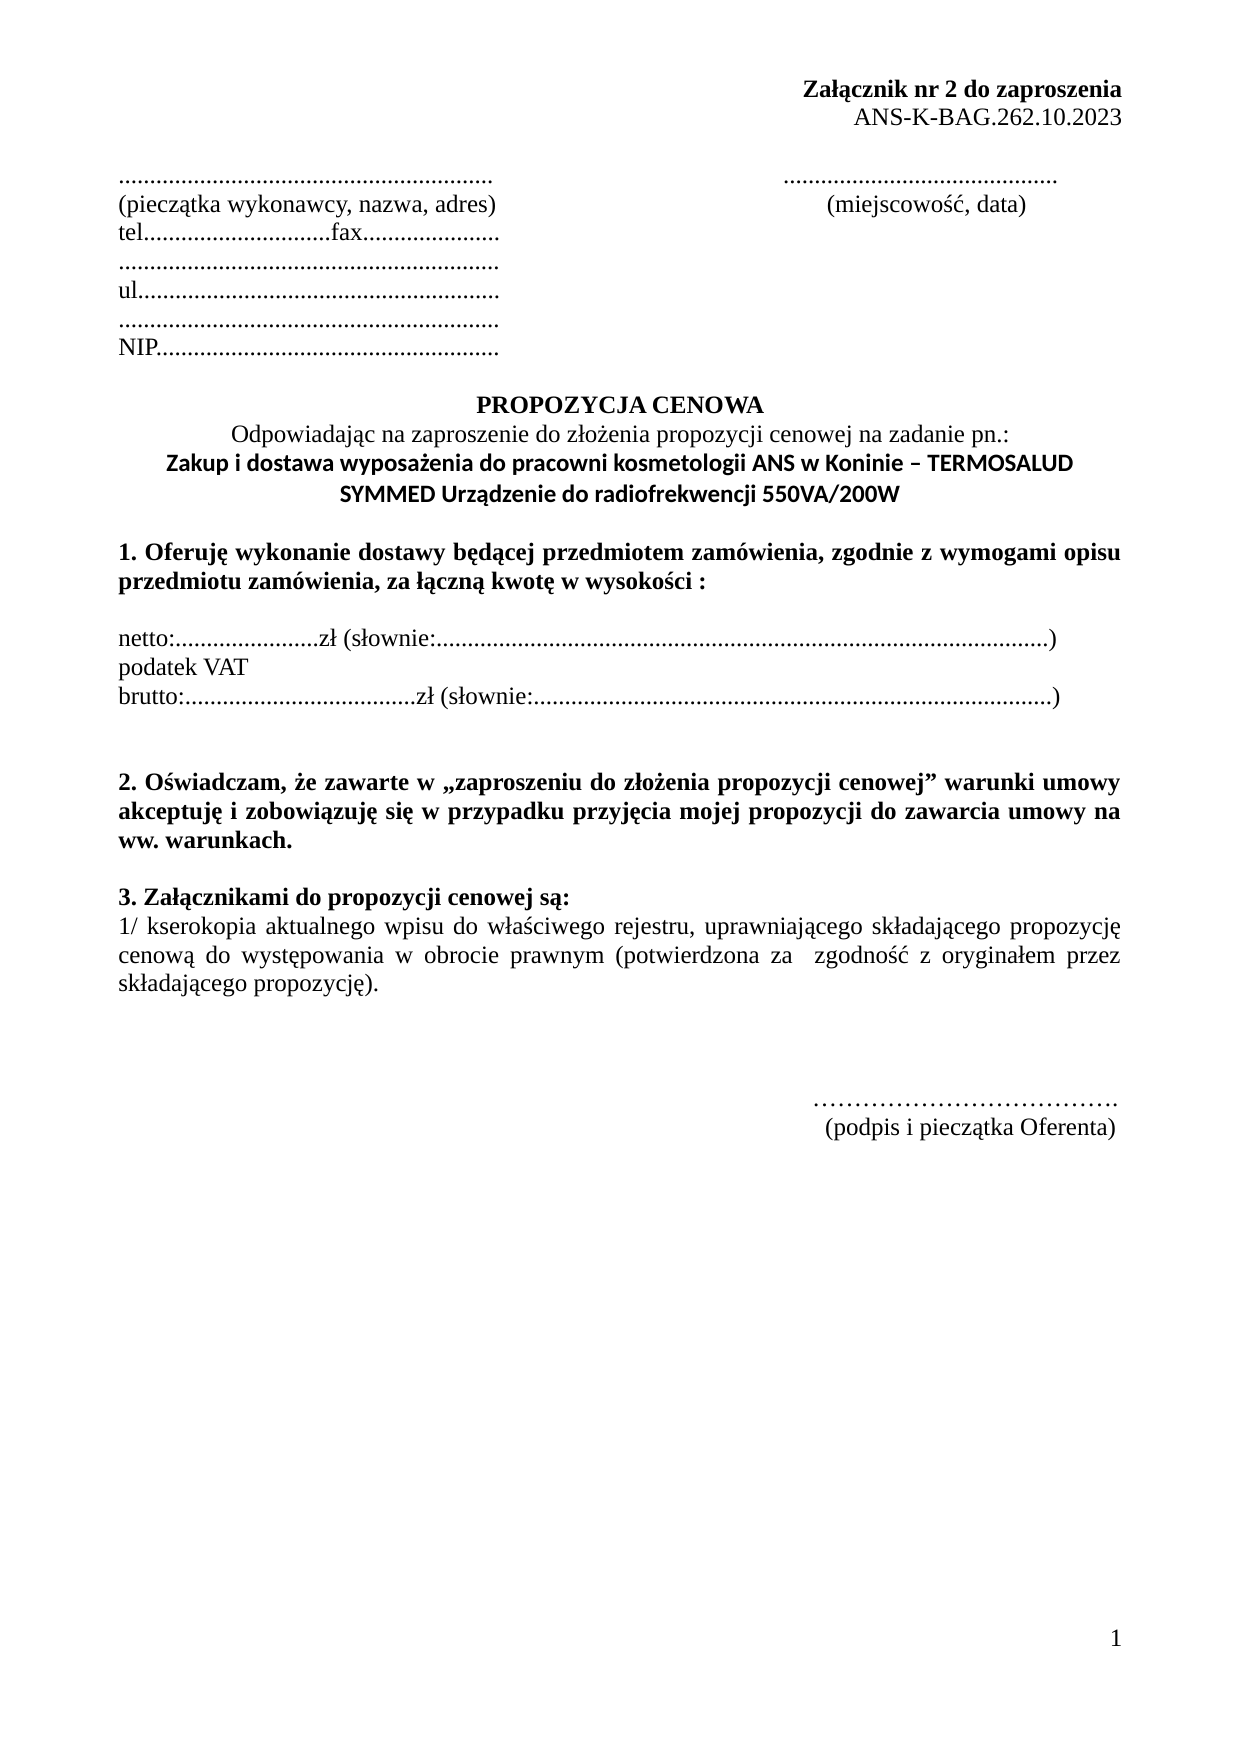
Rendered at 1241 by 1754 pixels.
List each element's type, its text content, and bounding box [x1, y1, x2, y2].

text Załącznik nr 2 do zaproszenia [487, 74, 1122, 102]
text brutto:.....................................zł (słownie:...................................................................................) [118, 681, 1122, 710]
text ............................................................. [118, 304, 1122, 332]
text ul.......................................................... [118, 275, 1122, 304]
text netto:.......................zł (słownie:..................................................................................................) [118, 623, 1122, 652]
text ………………………………. [118, 1083, 1122, 1112]
subtitle PROPOZYCJA CENOWA [118, 390, 1122, 419]
text Zakup i dostawa wyposażenia do pracowni kosmetologii ANS w Koninie – TERMOSALUD SYMMED Urządzenie do radiofrekwencji 550VA/200W [118, 447, 1122, 508]
text tel..............................fax...................... [118, 217, 1122, 246]
text (podpis i pieczątka Oferenta) [118, 1112, 1122, 1141]
text NIP....................................................... [118, 332, 1122, 361]
text 2. Oświadczam, że zawarte w „zaproszeniu do złożenia propozycji cenowej” warunki umowy akceptuję i zobowiązuję się w przypadku przyjęcia mojej propozycji do zawarcia umowy na ww. warunkach. [118, 767, 1122, 853]
text 1/ kserokopia aktualnego wpisu do właściwego rejestru, uprawniającego składającego propozycję cenową do występowania w obrocie prawnym (potwierdzona za zgodność z oryginałem przez składającego propozycję). [118, 911, 1122, 997]
text ............................................................. [118, 246, 1122, 275]
text ANS-K-BAG.262.10.2023 [487, 102, 1122, 131]
text (pieczątka wykonawcy, nazwa, adres) (miejscowość, data) [118, 189, 1122, 217]
text Odpowiadając na zaproszenie do złożenia propozycji cenowej na zadanie pn.: [118, 419, 1122, 447]
text 3. Załącznikami do propozycji cenowej są: [118, 882, 1122, 911]
text podatek VAT [118, 652, 1122, 681]
text 1. Oferuję wykonanie dostawy będącej przedmiotem zamówienia, zgodnie z wymogami opisu przedmiotu zamówienia, za łączną kwotę w wysokości : [118, 537, 1122, 595]
text ............................................................ ............................................ [118, 160, 1122, 189]
